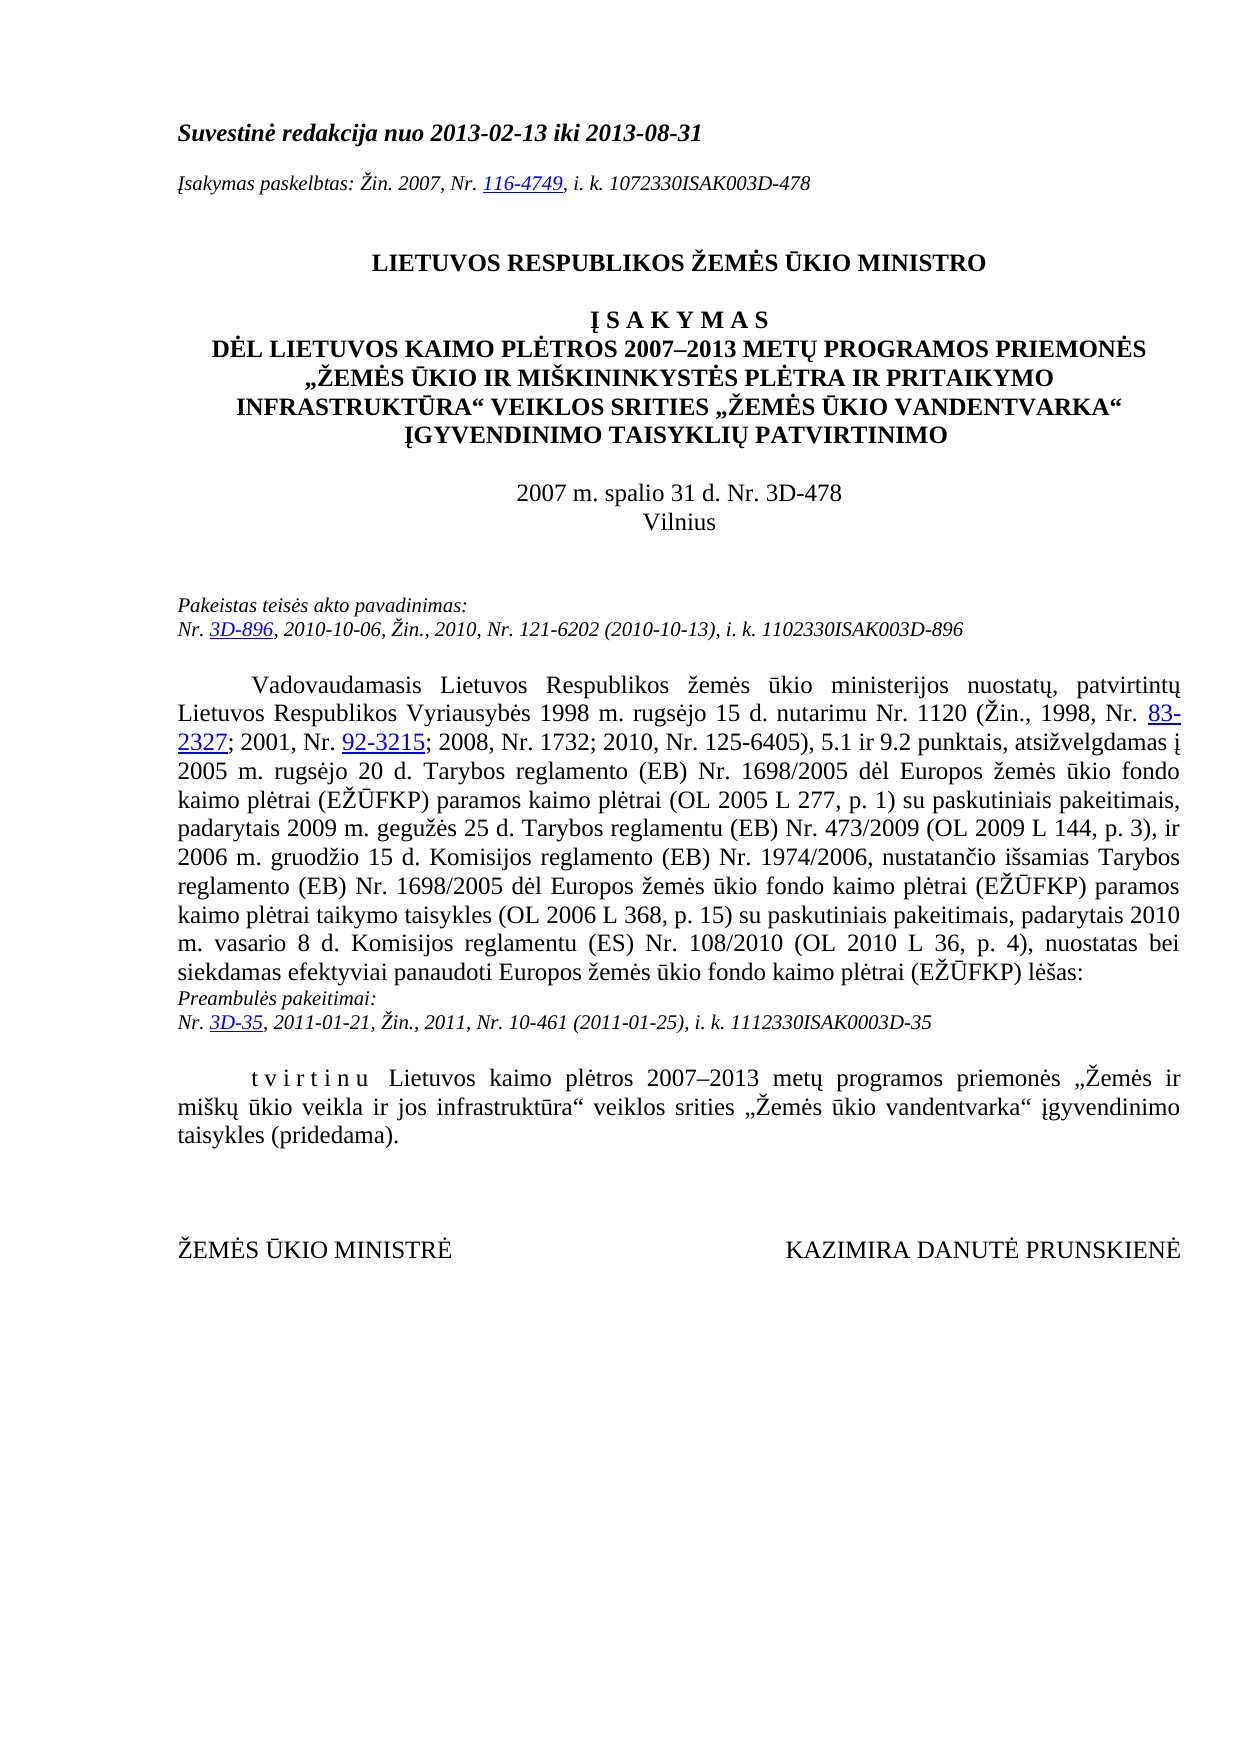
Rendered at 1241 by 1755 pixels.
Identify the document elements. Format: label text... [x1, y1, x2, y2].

text LIETUVOS RESPUBLIKOS ŽEMĖS ŪKIO MINISTRO [177, 248, 1181, 277]
text Pakeistas teisės akto pavadinimas: [177, 593, 1181, 617]
text 2007 m. spalio 31 d. Nr. 3D-478 [177, 478, 1181, 507]
text tvirtinu Lietuvos kaimo plėtros 2007–2013 metų programos priemonės „Žemės ir miškų ūkio veikla ir jos infrastruktūra“ veiklos srities „Žemės ūkio vandentvarka“ įgyvendinimo taisykles (pridedama). [177, 1063, 1181, 1149]
text Preambulės pakeitimai: [177, 986, 1181, 1010]
text Vadovaudamasis Lietuvos Respublikos žemės ūkio ministerijos nuostatų, patvirtintų Lietuvos Respublikos Vyriausybės 1998 m. rugsėjo 15 d. nutarimu Nr. 1120 (Žin., 1998, Nr. 83-2327; 2001, Nr. 92-3215; 2008, Nr. 1732; 2010, Nr. 125-6405), 5.1 ir 9.2 punktais, atsižvelgdamas į 2005 m. rugsėjo 20 d. Tarybos reglamento (EB) Nr. 1698/2005 dėl Europos žemės ūkio fondo kaimo plėtrai (EŽŪFKP) paramos kaimo plėtrai (OL 2005 L 277, p. 1) su paskutiniais pakeitimais, padarytais 2009 m. gegužės 25 d. Tarybos reglamentu (EB) Nr. 473/2009 (OL 2009 L 144, p. 3), ir 2006 m. gruodžio 15 d. Komisijos reglamento (EB) Nr. 1974/2006, nustatančio išsamias Tarybos reglamento (EB) Nr. 1698/2005 dėl Europos žemės ūkio fondo kaimo plėtrai (EŽŪFKP) paramos kaimo plėtrai taikymo taisykles (OL 2006 L 368, p. 15) su paskutiniais pakeitimais, padarytais 2010 m. vasario 8 d. Komisijos reglamentu (ES) Nr. 108/2010 (OL 2010 L 36, p. 4), nuostatas bei siekdamas efektyviai panaudoti Europos žemės ūkio fondo kaimo plėtrai (EŽŪFKP) lėšas: [177, 670, 1181, 986]
text Nr. 3D-896, 2010-10-06, Žin., 2010, Nr. 121-6202 (2010-10-13), i. k. 1102330ISAK003D-896 [177, 617, 1181, 641]
text Įsakymas paskelbtas: Žin. 2007, Nr. 116-4749, i. k. 1072330ISAK003D-478 [177, 171, 1181, 195]
text ŽEMĖS ŪKIO MINISTRĖ KAZIMIRA DANUTĖ PRUNSKIENĖ [177, 1235, 1181, 1264]
text DĖL LIETUVOS KAIMO PLĖTROS 2007–2013 METŲ PROGRAMOS PRIEMONĖS „ŽEMĖS ŪKIO IR MIŠKININKYSTĖS PLĖTRA IR PRITAIKYMO INFRASTRUKTŪRA“ VEIKLOS SRITIES „ŽEMĖS ŪKIO VANDENTVARKA“ ĮGYVENDINIMO TAISYKLIŲ PATVIRTINIMO [177, 334, 1181, 449]
text Į S A K Y M A S [177, 305, 1181, 334]
text Vilnius [177, 507, 1181, 535]
text Suvestinė redakcija nuo 2013-02-13 iki 2013-08-31 [177, 118, 1181, 147]
text Nr. 3D-35, 2011-01-21, Žin., 2011, Nr. 10-461 (2011-01-25), i. k. 1112330ISAK0003D-35 [177, 1010, 1181, 1034]
